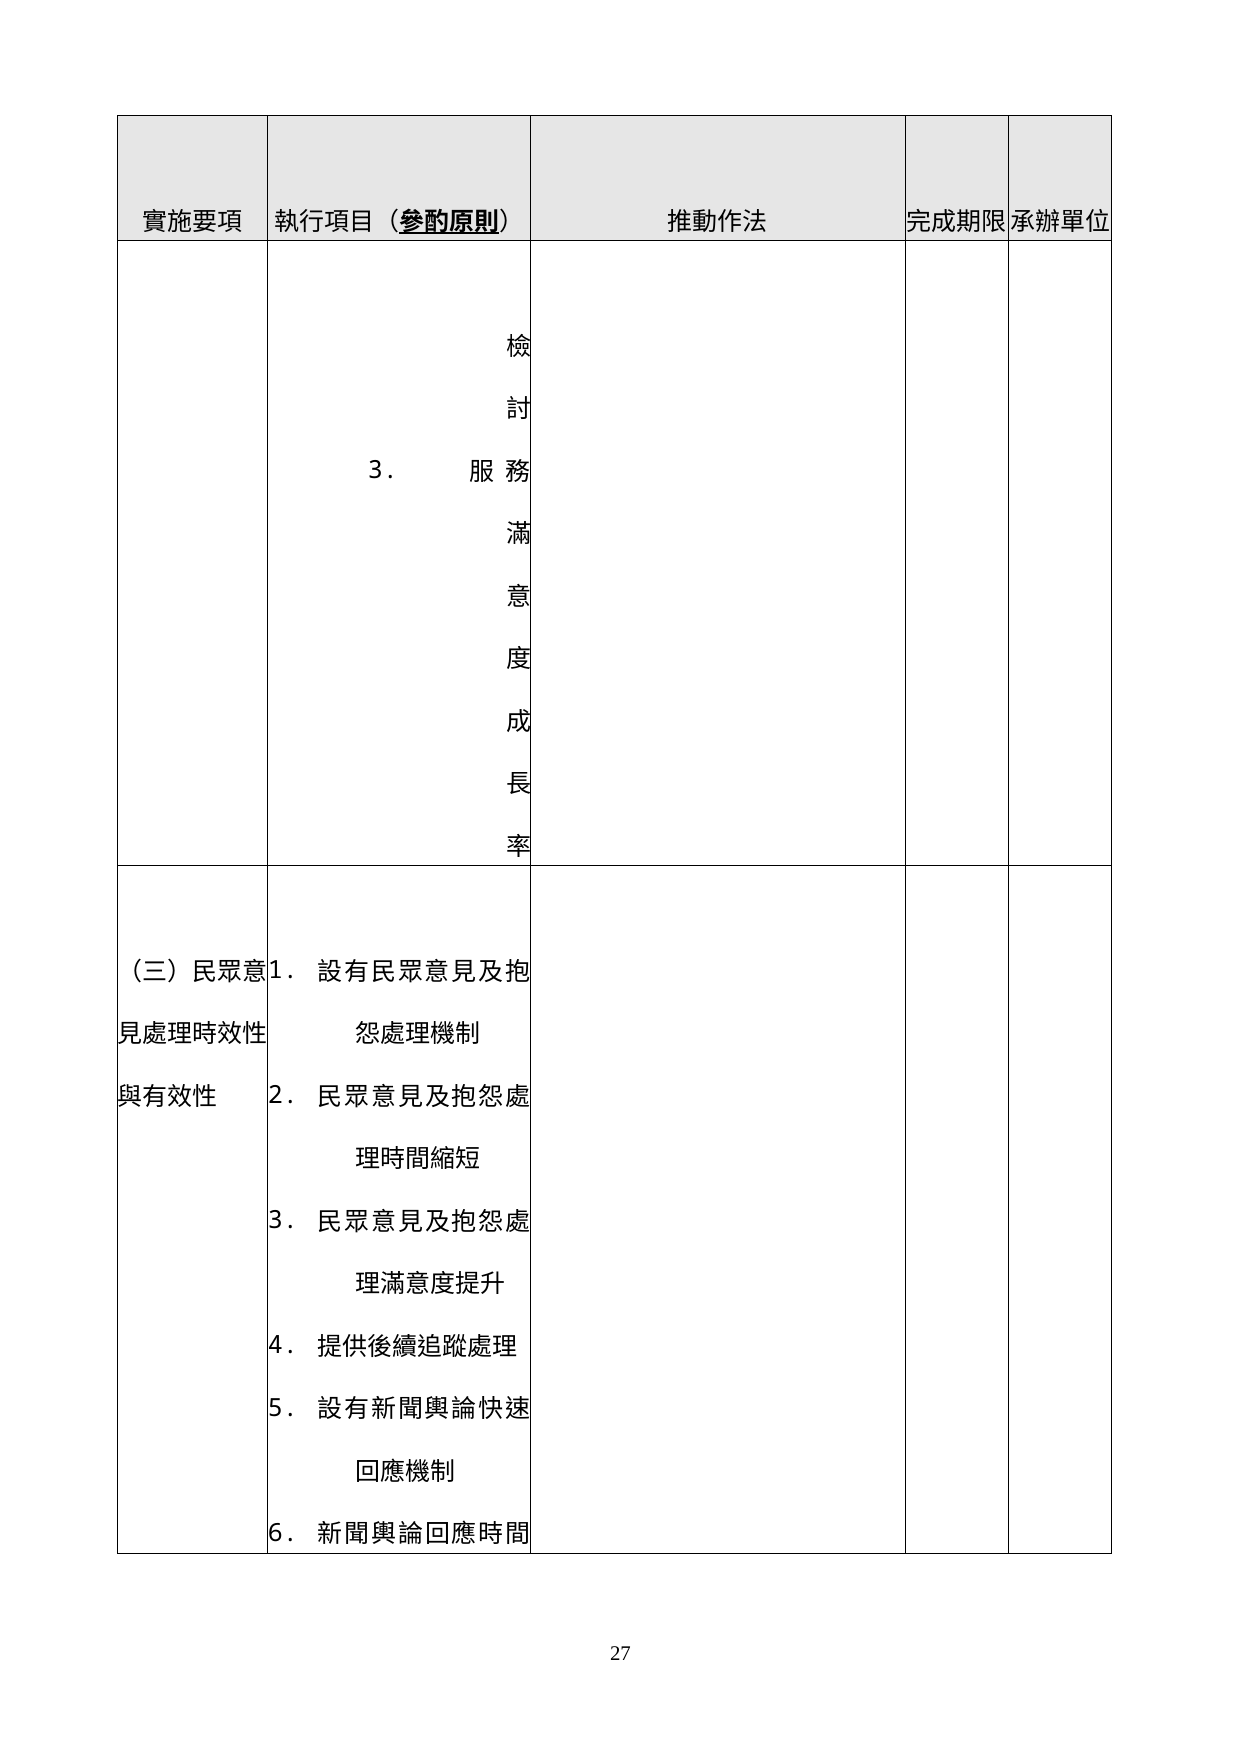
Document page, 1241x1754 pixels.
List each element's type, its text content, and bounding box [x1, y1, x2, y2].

table_cell 設有民眾意見及抱怨處理機制 民眾意見及抱怨處理時間縮短 民眾意見及抱怨處理滿意度提升 提供後續追蹤處理 設有新聞輿論快速回應機制 新聞輿論回應時間縮短 [268, 866, 530, 1552]
table_cell [906, 866, 1008, 1552]
table_cell [531, 241, 905, 865]
table_cell [531, 866, 905, 1552]
table_cell [1009, 241, 1111, 865]
table_cell （三）民眾意見處理時效性與有效性 [118, 866, 267, 1552]
table_header 推動作法 [531, 116, 905, 240]
table_cell [906, 241, 1008, 865]
table_header 承辦單位 [1009, 116, 1111, 240]
table_cell [1009, 866, 1111, 1552]
table_header 完成期限 [906, 116, 1008, 240]
table_cell 服務滿意度調查次數及辦理方式 服務滿意度趨勢分析及檢討 服務滿意度成長率 [268, 241, 530, 865]
table_cell [118, 241, 267, 865]
table_header 實施要項 [118, 116, 267, 240]
table_header 執行項目（參酌原則） [268, 116, 530, 240]
